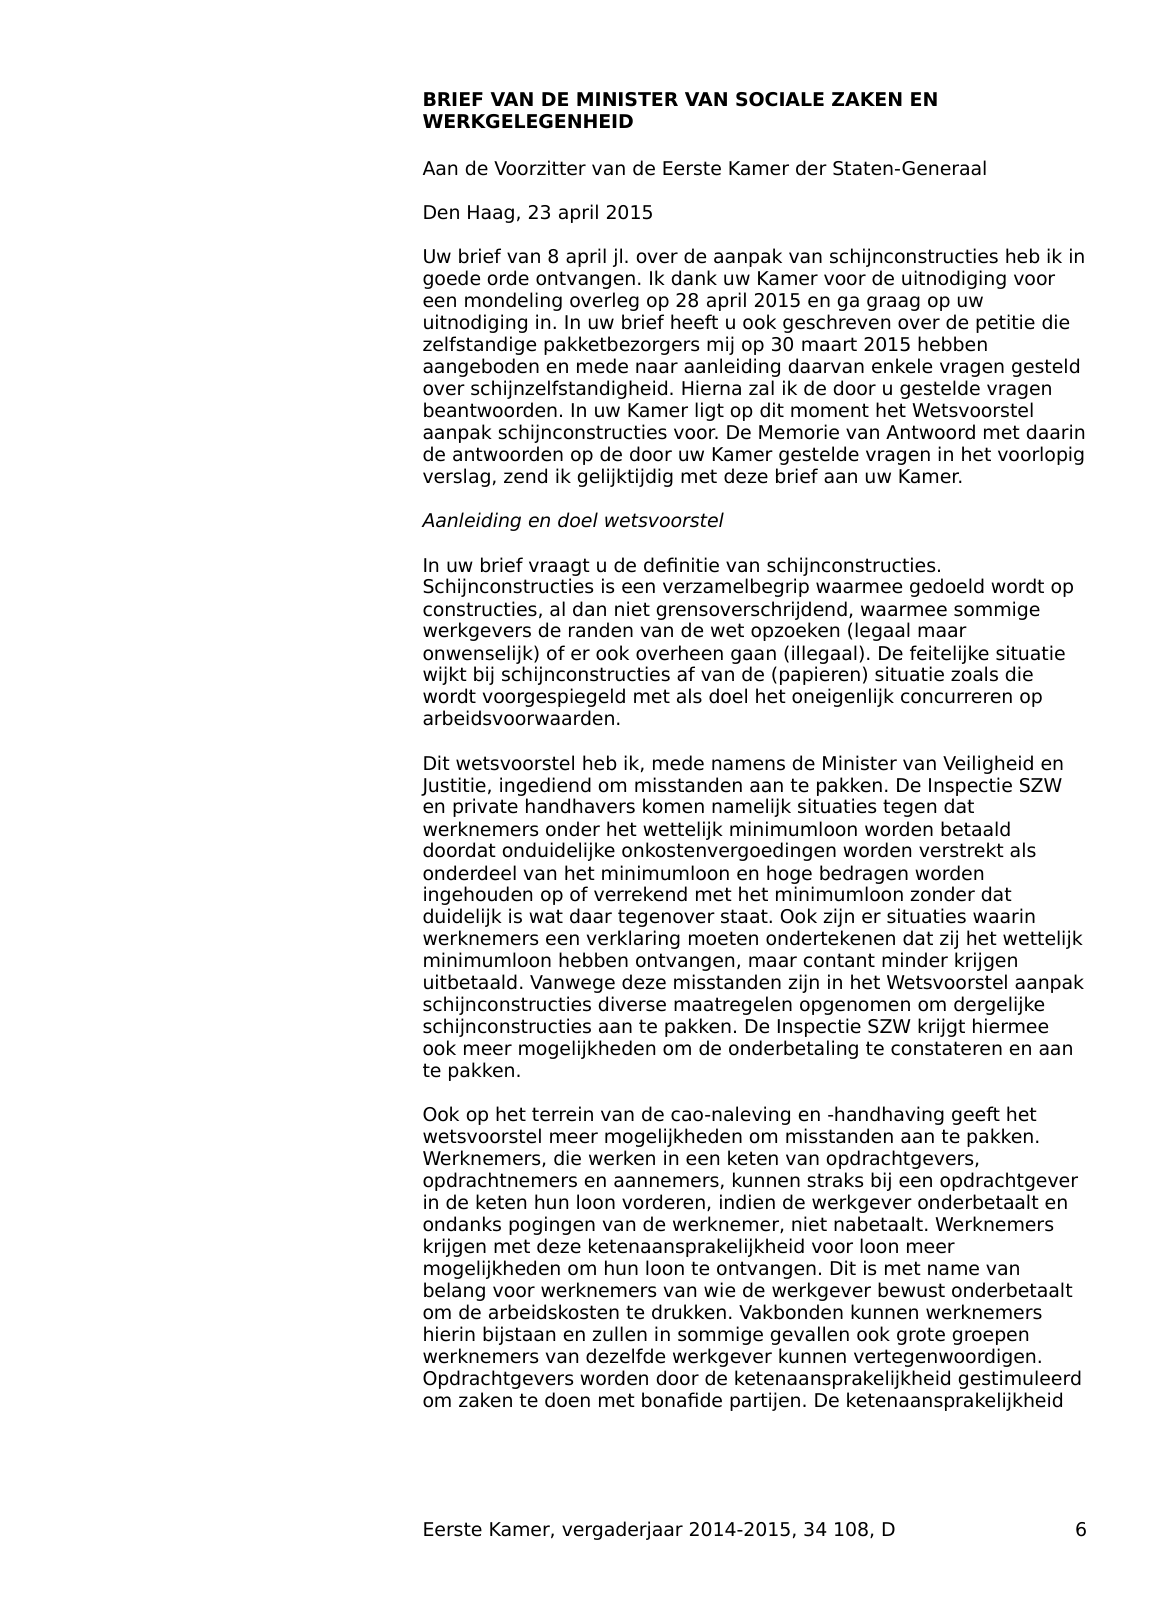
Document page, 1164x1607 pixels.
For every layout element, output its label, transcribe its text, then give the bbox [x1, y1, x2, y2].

subtitle Aanleiding en doel wetsvoorstel [422, 510, 1087, 532]
text Den Haag, 23 april 2015 [422, 202, 1087, 224]
text Uw brief van 8 april jl. over de aanpak van schijnconstructies heb ik in goede orde ontvangen. Ik dank uw Kamer voor de uitnodiging voor een mondeling overleg op 28 april 2015 en ga graag op uw uitnodiging in. In uw brief heeft u ook geschreven over de petitie die zelfstandige pakketbezorgers mij op 30 maart 2015 hebben aangeboden en mede naar aanleiding daarvan enkele vragen gesteld over schijnzelfstandigheid. Hierna zal ik de door u gestelde vragen beantwoorden. In uw Kamer ligt op dit moment het Wetsvoorstel aanpak schijnconstructies voor. De Memorie van Antwoord met daarin de antwoorden op de door uw Kamer gestelde vragen in het voorlopig verslag, zend ik gelijktijdig met deze brief aan uw Kamer. [422, 246, 1087, 488]
subtitle BRIEF VAN DE MINISTER VAN SOCIALE ZAKEN EN WERKGELEGENHEID [422, 89, 1087, 133]
text In uw brief vraagt u de definitie van schijnconstructies. Schijnconstructies is een verzamelbegrip waarmee gedoeld wordt op constructies, al dan niet grensoverschrijdend, waarmee sommige werkgevers de randen van de wet opzoeken (legaal maar onwenselijk) of er ook overheen gaan (illegaal). De feitelijke situatie wijkt bij schijnconstructies af van de (papieren) situatie zoals die wordt voorgespiegeld met als doel het oneigenlijk concurreren op arbeidsvoorwaarden. [422, 554, 1087, 730]
text Dit wetsvoorstel heb ik, mede namens de Minister van Veiligheid en Justitie, ingediend om misstanden aan te pakken. De Inspectie SZW en private handhavers komen namelijk situaties tegen dat werknemers onder het wettelijk minimumloon worden betaald doordat onduidelijke onkostenvergoedingen worden verstrekt als onderdeel van het minimumloon en hoge bedragen worden ingehouden op of verrekend met het minimumloon zonder dat duidelijk is wat daar tegenover staat. Ook zijn er situaties waarin werknemers een verklaring moeten ondertekenen dat zij het wettelijk minimumloon hebben ontvangen, maar contant minder krijgen uitbetaald. Vanwege deze misstanden zijn in het Wetsvoorstel aanpak schijnconstructies diverse maatregelen opgenomen om dergelijke schijnconstructies aan te pakken. De Inspectie SZW krijgt hiermee ook meer mogelijkheden om de onderbetaling te constateren en aan te pakken. [422, 752, 1087, 1082]
text Aan de Voorzitter van de Eerste Kamer der Staten-Generaal [422, 158, 1087, 180]
text Ook op het terrein van de cao-naleving en -handhaving geeft het wetsvoorstel meer mogelijkheden om misstanden aan te pakken. Werknemers, die werken in een keten van opdrachtgevers, opdrachtnemers en aannemers, kunnen straks bij een opdrachtgever in de keten hun loon vorderen, indien de werkgever onderbetaalt en ondanks pogingen van de werknemer, niet nabetaalt. Werknemers krijgen met deze ketenaansprakelijkheid voor loon meer mogelijkheden om hun loon te ontvangen. Dit is met name van belang voor werknemers van wie de werkgever bewust onderbetaalt om de arbeidskosten te drukken. Vakbonden kunnen werknemers hierin bijstaan en zullen in sommige gevallen ook grote groepen werknemers van dezelfde werkgever kunnen vertegenwoordigen. Opdrachtgevers worden door de ketenaansprakelijkheid gestimuleerd om zaken te doen met bonafide partijen. De ketenaansprakelijkheid [422, 1104, 1087, 1412]
